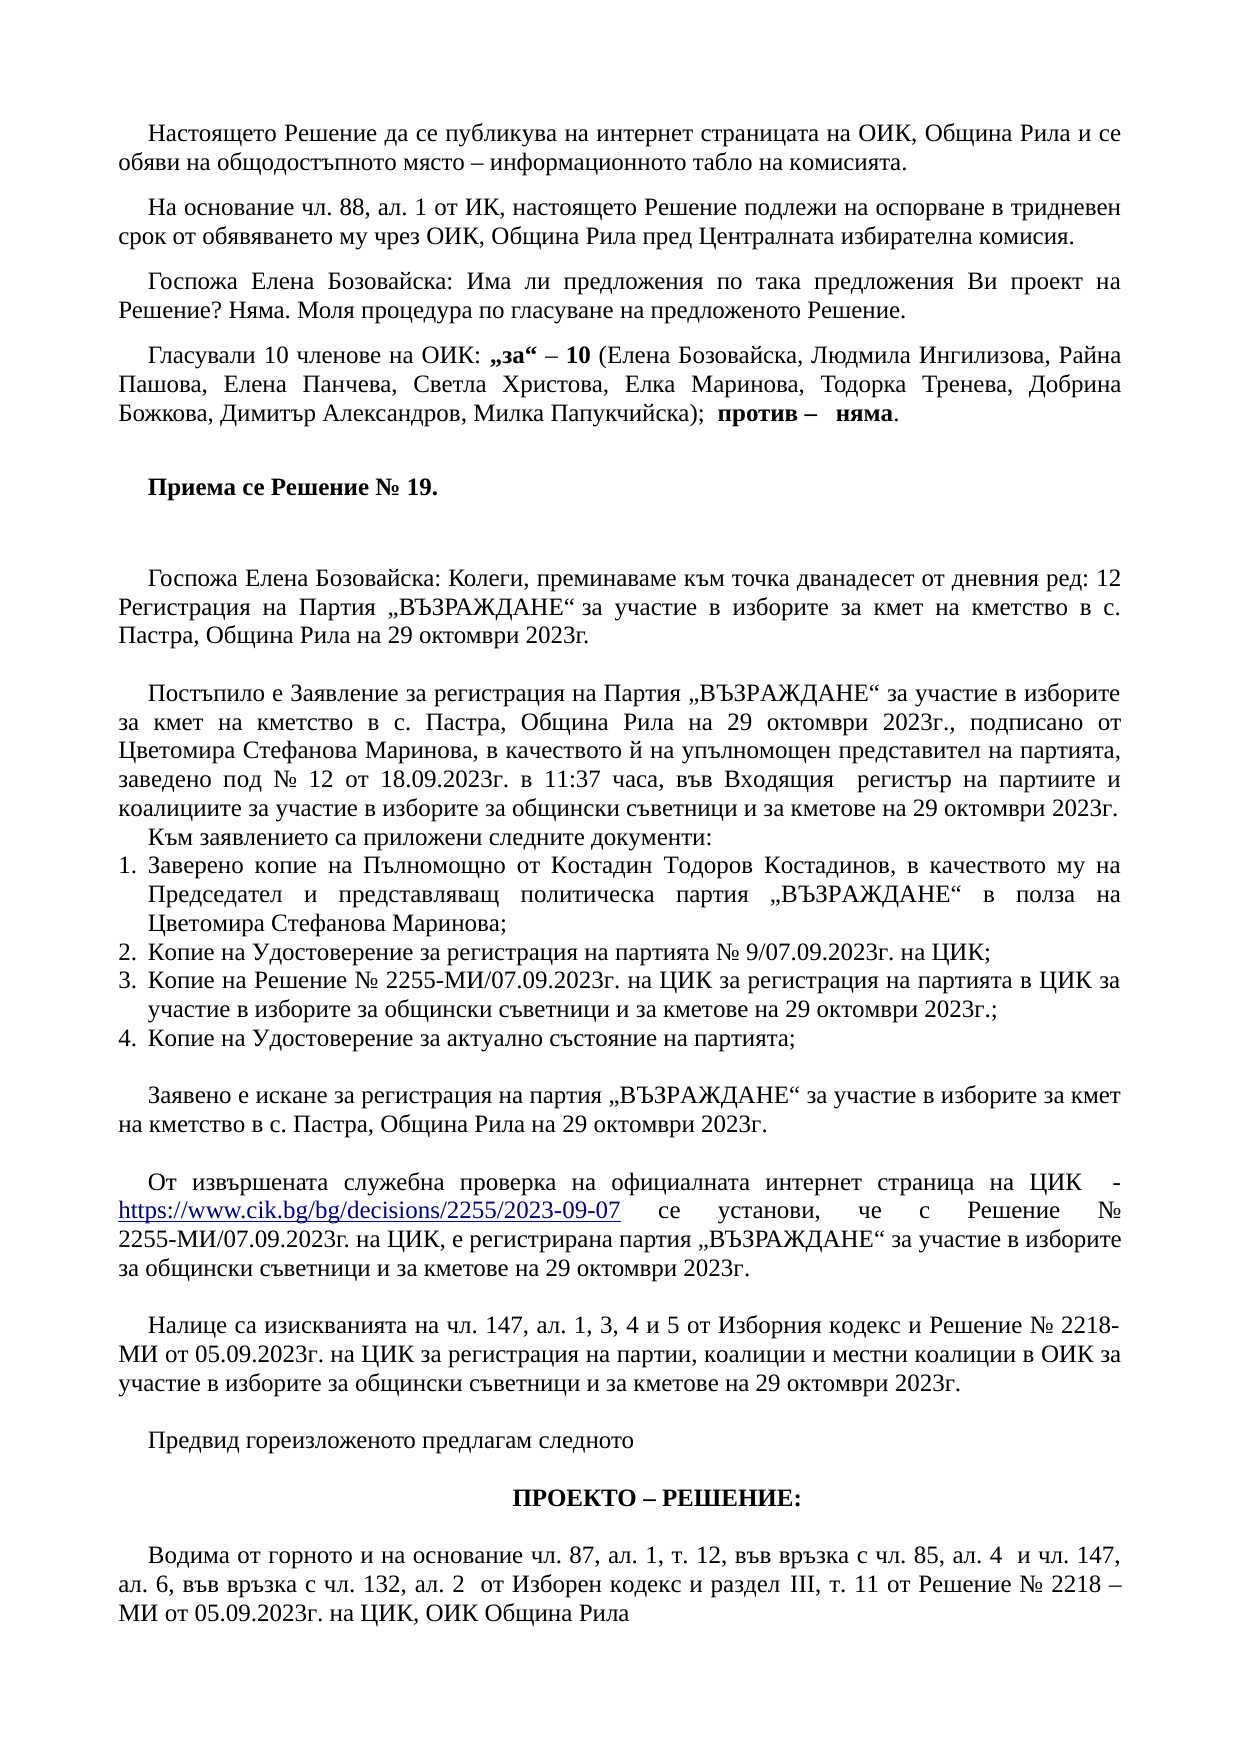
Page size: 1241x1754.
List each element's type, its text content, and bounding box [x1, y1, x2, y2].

list Копие на Удостоверение за актуално състояние на партията; [118, 1023, 1122, 1052]
list Заверено копие на Пълномощно от Костадин Тодоров Костадинов, в качеството му на Председател и представляващ политическа партия „ВЪЗРАЖДАНЕ“ в полза на Цветомира Стефанова Маринова; [118, 851, 1122, 937]
text Налице са изискванията на чл. 147, ал. 1, 3, 4 и 5 от Изборния кодекс и Решение № 2218-МИ от 05.09.2023г. на ЦИК за регистрация на партии, коалиции и местни коалиции в ОИК за участие в изборите за общински съветници и за кметове на 29 октомври 2023г. [118, 1311, 1122, 1397]
text Заявено е искане за регистрация на партия „ВЪЗРАЖДАНЕ“ за участие в изборите за кмет на кметство в с. Пастра, Община Рила на 29 октомври 2023г. [118, 1081, 1122, 1138]
text Водима от горното и на основание чл. 87, ал. 1, т. 12, във връзка с чл. 85, ал. 4 и чл. 147, ал. 6, във връзка с чл. 132, ал. 2 от Изборен кодекс и раздел III, т. 11 от Решение № 2218 –МИ от 05.09.2023г. на ЦИК, ОИК Община Рила [118, 1541, 1122, 1627]
text Госпожа Елена Бозовайска: Има ли предложения по така предложения Ви проект на Решение? Няма. Моля процедура по гласуване на предложеното Решение. [118, 266, 1122, 324]
text Приема се Решение № 19. [118, 472, 1122, 501]
text На основание чл. 88, ал. 1 от ИК, настоящето Решение подлежи на оспорване в тридневен срок от обявяването му чрез ОИК, Община Рила пред Централната избирателна комисия. [118, 192, 1122, 250]
text Предвид гореизложеното предлагам следното [118, 1426, 1122, 1454]
text Постъпило е Заявление за регистрация на Партия „ВЪЗРАЖДАНЕ“ за участие в изборите за кмет на кметство в с. Пастра, Община Рила на 29 октомври 2023г., подписано от Цветомира Стефанова Маринова, в качеството й на упълномощен представител на партията, заведено под № 12 от 18.09.2023г. в 11:37 часа, във Входящия регистър на партиите и коалициите за участие в изборите за общински съветници и за кметове на 29 октомври 2023г. [118, 678, 1122, 822]
text От извършената служебна проверка на официалната интернет страница на ЦИК - https://www.cik.bg/bg/decisions/2255/2023-09-07 се установи, че с Решение № 2255-МИ/07.09.2023г. на ЦИК, е регистрирана партия „ВЪЗРАЖДАНЕ“ за участие в изборите за общински съветници и за кметове на 29 октомври 2023г. [118, 1167, 1122, 1282]
text Настоящето Решение да се публикува на интернет страницата на ОИК, Община Рила и се обяви на общодостъпното място – информационното табло на комисията. [118, 118, 1122, 176]
text Към заявлението са приложени следните документи: [118, 822, 1122, 851]
text ПРОЕКТО – РЕШЕНИЕ: [118, 1483, 1122, 1512]
list Копие на Решение № 2255-МИ/07.09.2023г. на ЦИК за регистрация на партията в ЦИК за участие в изборите за общински съветници и за кметове на 29 октомври 2023г.; [118, 966, 1122, 1023]
text Госпожа Елена Бозовайска: Колеги, преминаваме към точка дванадесет от дневния ред: 12 Регистрация на Партия „ВЪЗРАЖДАНЕ“ за участие в изборите за кмет на кметство в с. Пастра, Община Рила на 29 октомври 2023г. [118, 563, 1122, 649]
list Копие на Удостоверение за регистрация на партията № 9/07.09.2023г. на ЦИК; [118, 937, 1122, 966]
text Гласували 10 членове на ОИК: „за“ – 10 (Елена Бозовайска, Людмила Ингилизова, Райна Пашова, Елена Панчева, Светла Христова, Елка Маринова, Тодорка Тренева, Добрина Божкова, Димитър Александров, Милка Папукчийска); против – няма. [118, 341, 1122, 427]
